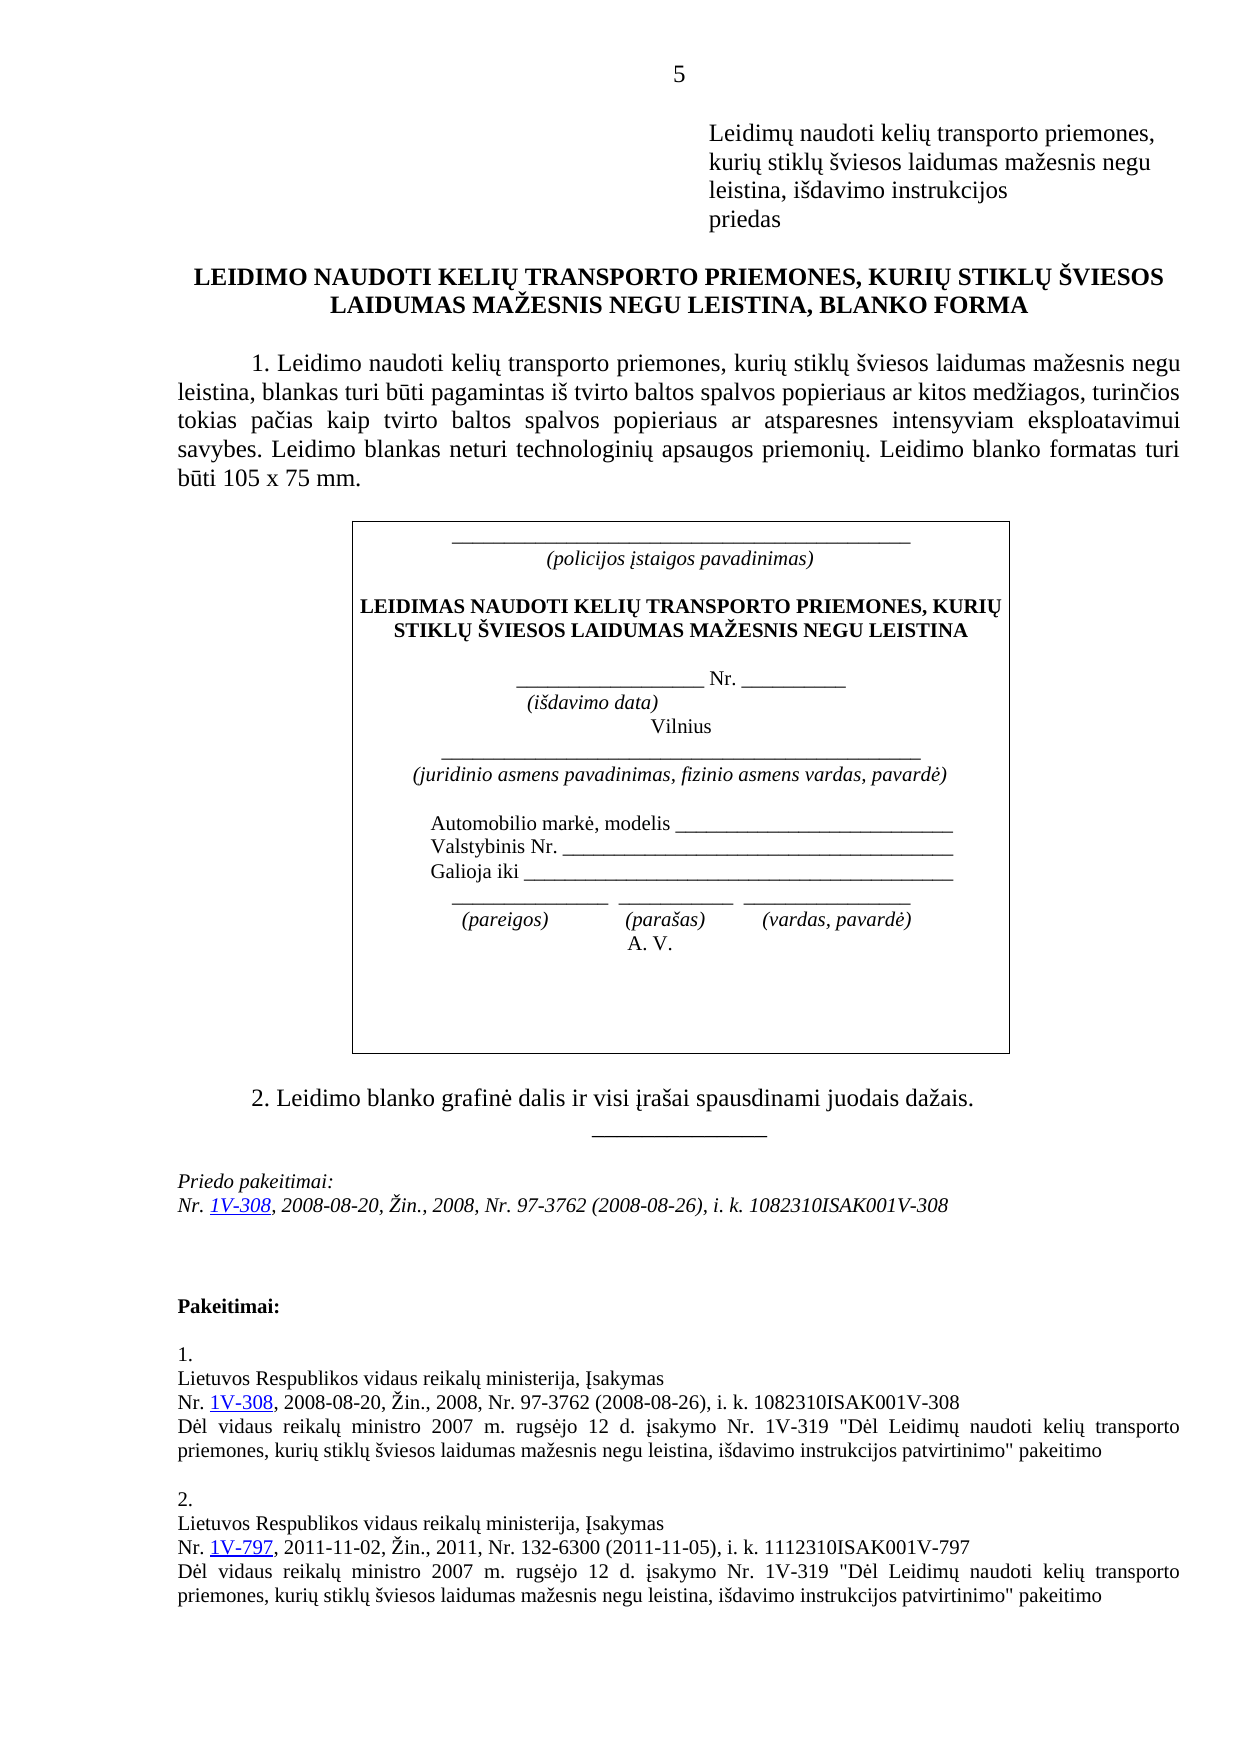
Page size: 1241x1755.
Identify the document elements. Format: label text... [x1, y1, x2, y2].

text LEIDIMO NAUDOTI KELIŲ TRANSPORTO PRIEMONES, KURIŲ STIKLŲ ŠVIESOS LAIDUMAS MAŽESNIS NEGU LEISTINA, BLANKO FORMA [177, 262, 1181, 319]
text Nr. 1V-797, 2011-11-02, Žin., 2011, Nr. 132-6300 (2011-11-05), i. k. 1112310ISAK001V-797 [177, 1534, 1181, 1559]
text 1. [177, 1342, 1181, 1366]
text Nr. 1V-308, 2008-08-20, Žin., 2008, Nr. 97-3762 (2008-08-26), i. k. 1082310ISAK001V-308 [177, 1390, 1181, 1414]
text Lietuvos Respublikos vidaus reikalų ministerija, Įsakymas [177, 1366, 1181, 1390]
text Dėl vidaus reikalų ministro 2007 m. rugsėjo 12 d. įsakymo Nr. 1V-319 "Dėl Leidimų naudoti kelių transporto priemones, kurių stiklų šviesos laidumas mažesnis negu leistina, išdavimo instrukcijos patvirtinimo" pakeitimo [177, 1559, 1181, 1607]
text Leidimų naudoti kelių transporto priemones, kurių stiklų šviesos laidumas mažesnis negu leistina, išdavimo instrukcijos [709, 118, 1181, 204]
table_header [177, 521, 352, 1053]
text Nr. 1V-308, 2008-08-20, Žin., 2008, Nr. 97-3762 (2008-08-26), i. k. 1082310ISAK001V-308 [177, 1193, 1181, 1217]
text Pakeitimai: [177, 1294, 1181, 1318]
text Lietuvos Respublikos vidaus reikalų ministerija, Įsakymas [177, 1511, 1181, 1534]
text 1. Leidimo naudoti kelių transporto priemones, kurių stiklų šviesos laidumas mažesnis negu leistina, blankas turi būti pagamintas iš tvirto baltos spalvos popieriaus ar kitos medžiagos, turinčios tokias pačias kaip tvirto baltos spalvos popieriaus ar atsparesnes intensyviam eksploatavimui savybes. Leidimo blankas neturi technologinių apsaugos priemonių. Leidimo blanko formatas turi būti 105 x 75 mm. [177, 348, 1181, 492]
table_header [1010, 521, 1181, 1053]
text Priedo pakeitimai: [177, 1169, 1181, 1193]
text priedas [709, 204, 1181, 233]
text 2. [177, 1486, 1181, 1511]
text ______________ [177, 1111, 1181, 1140]
text 2. Leidimo blanko grafinė dalis ir visi įrašai spausdinami juodais dažais. [177, 1083, 1181, 1111]
table_header ____________________________________________ (policijos įstaigos pavadinimas) LEIDIMAS NAUDOTI KELIŲ TRANSPORTO PRIEMONES, KURIŲ STIKLŲ ŠVIESOS LAIDUMAS MAŽESNIS NEGU LEISTINA __________________ Nr. __________ (išdavimo data) Vilnius ______________________________________________ (juridinio asmens pavadinimas, fizinio asmens vardas, pavardė) Automobilio markė, modelis Valstybinis Nr. Galioja iki _______________ ___________ ________________ (pareigos) (parašas) (vardas, pavardė) A. V. [353, 522, 1009, 1053]
text Dėl vidaus reikalų ministro 2007 m. rugsėjo 12 d. įsakymo Nr. 1V-319 "Dėl Leidimų naudoti kelių transporto priemones, kurių stiklų šviesos laidumas mažesnis negu leistina, išdavimo instrukcijos patvirtinimo" pakeitimo [177, 1414, 1181, 1462]
